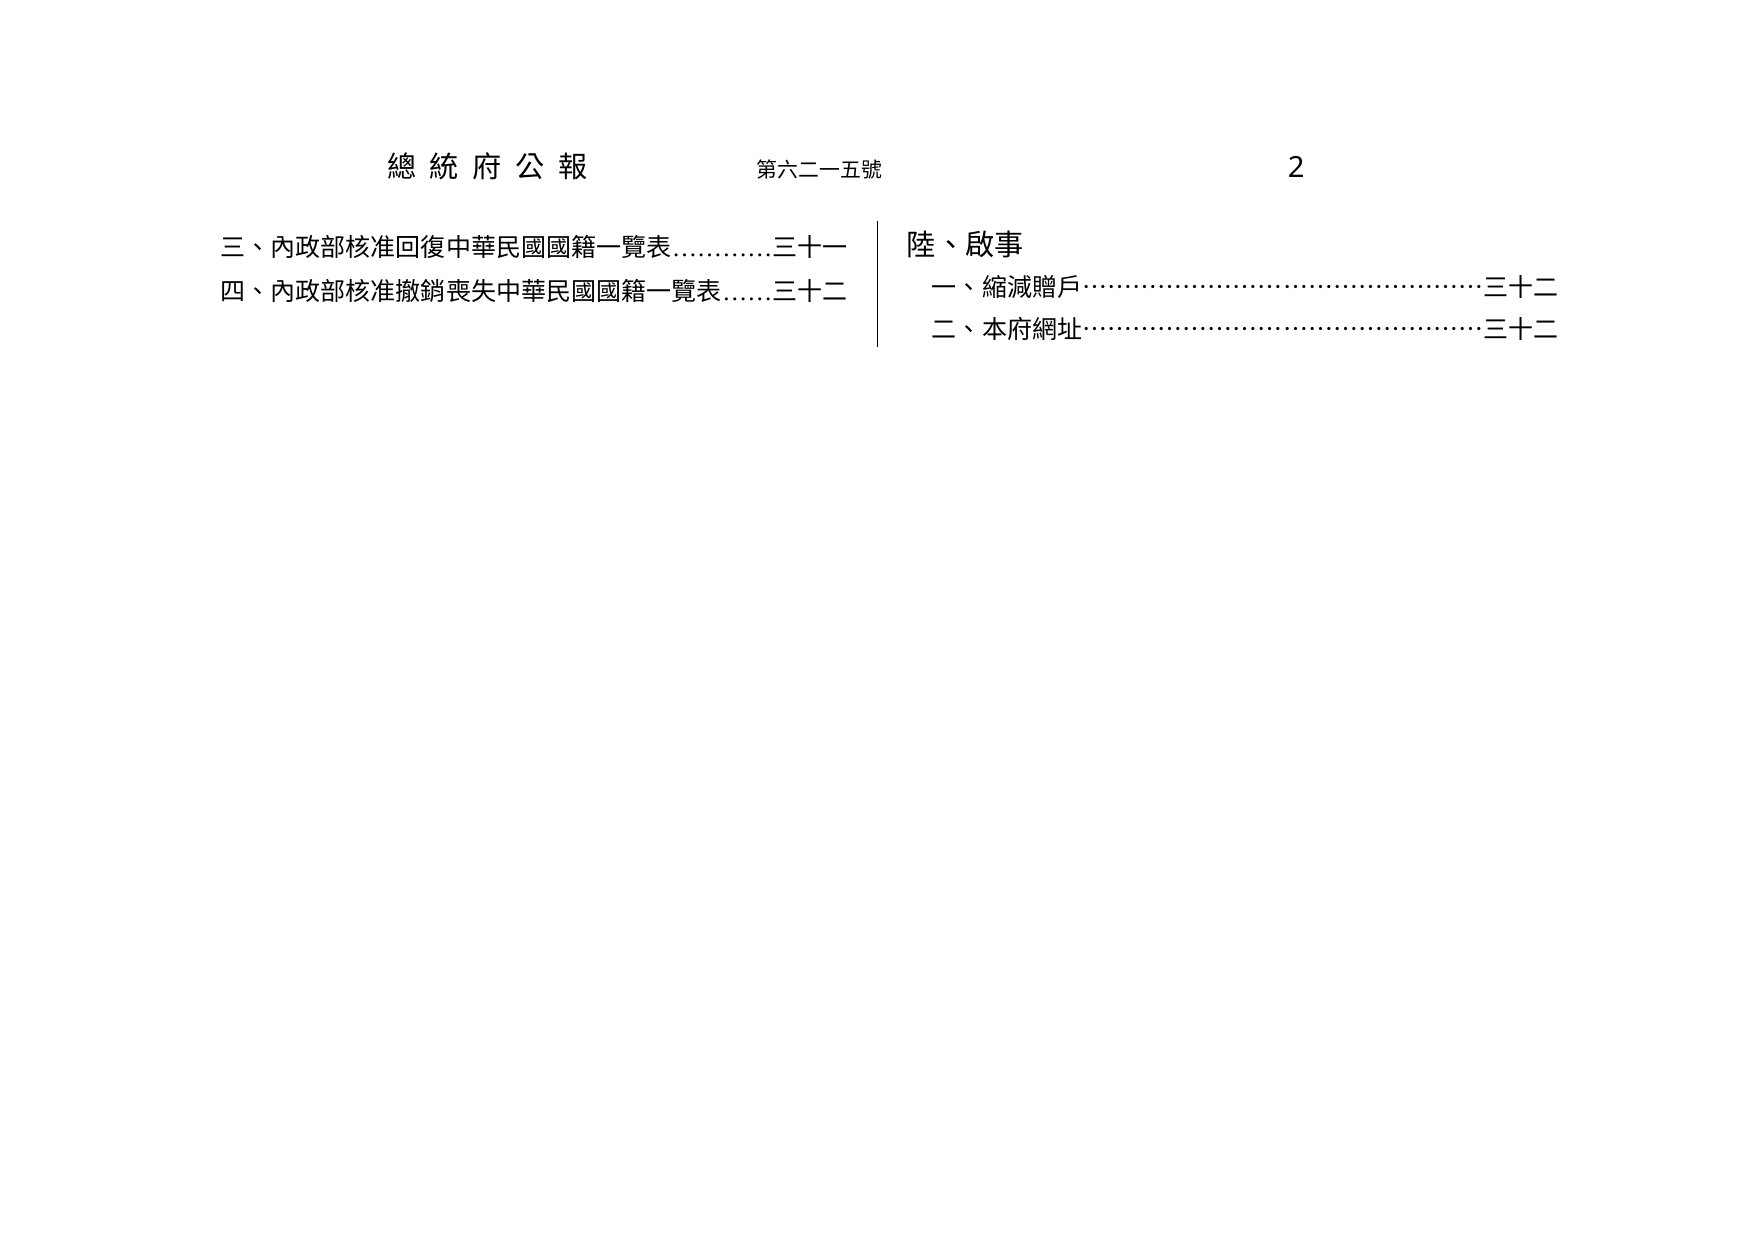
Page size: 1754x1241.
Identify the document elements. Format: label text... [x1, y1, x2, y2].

text 三、內政部核准回復中華民國國籍一覽表…………三十一 [195, 222, 847, 265]
text 四、內政部核准撤銷喪失中華民國國籍一覽表……三十二 [195, 265, 847, 309]
text 一、縮減贈戶…………………………………………三十二 [907, 263, 1559, 305]
text 二、本府網址…………………………………………三十二 [907, 305, 1559, 347]
text 陸、啟事 [907, 222, 1559, 263]
